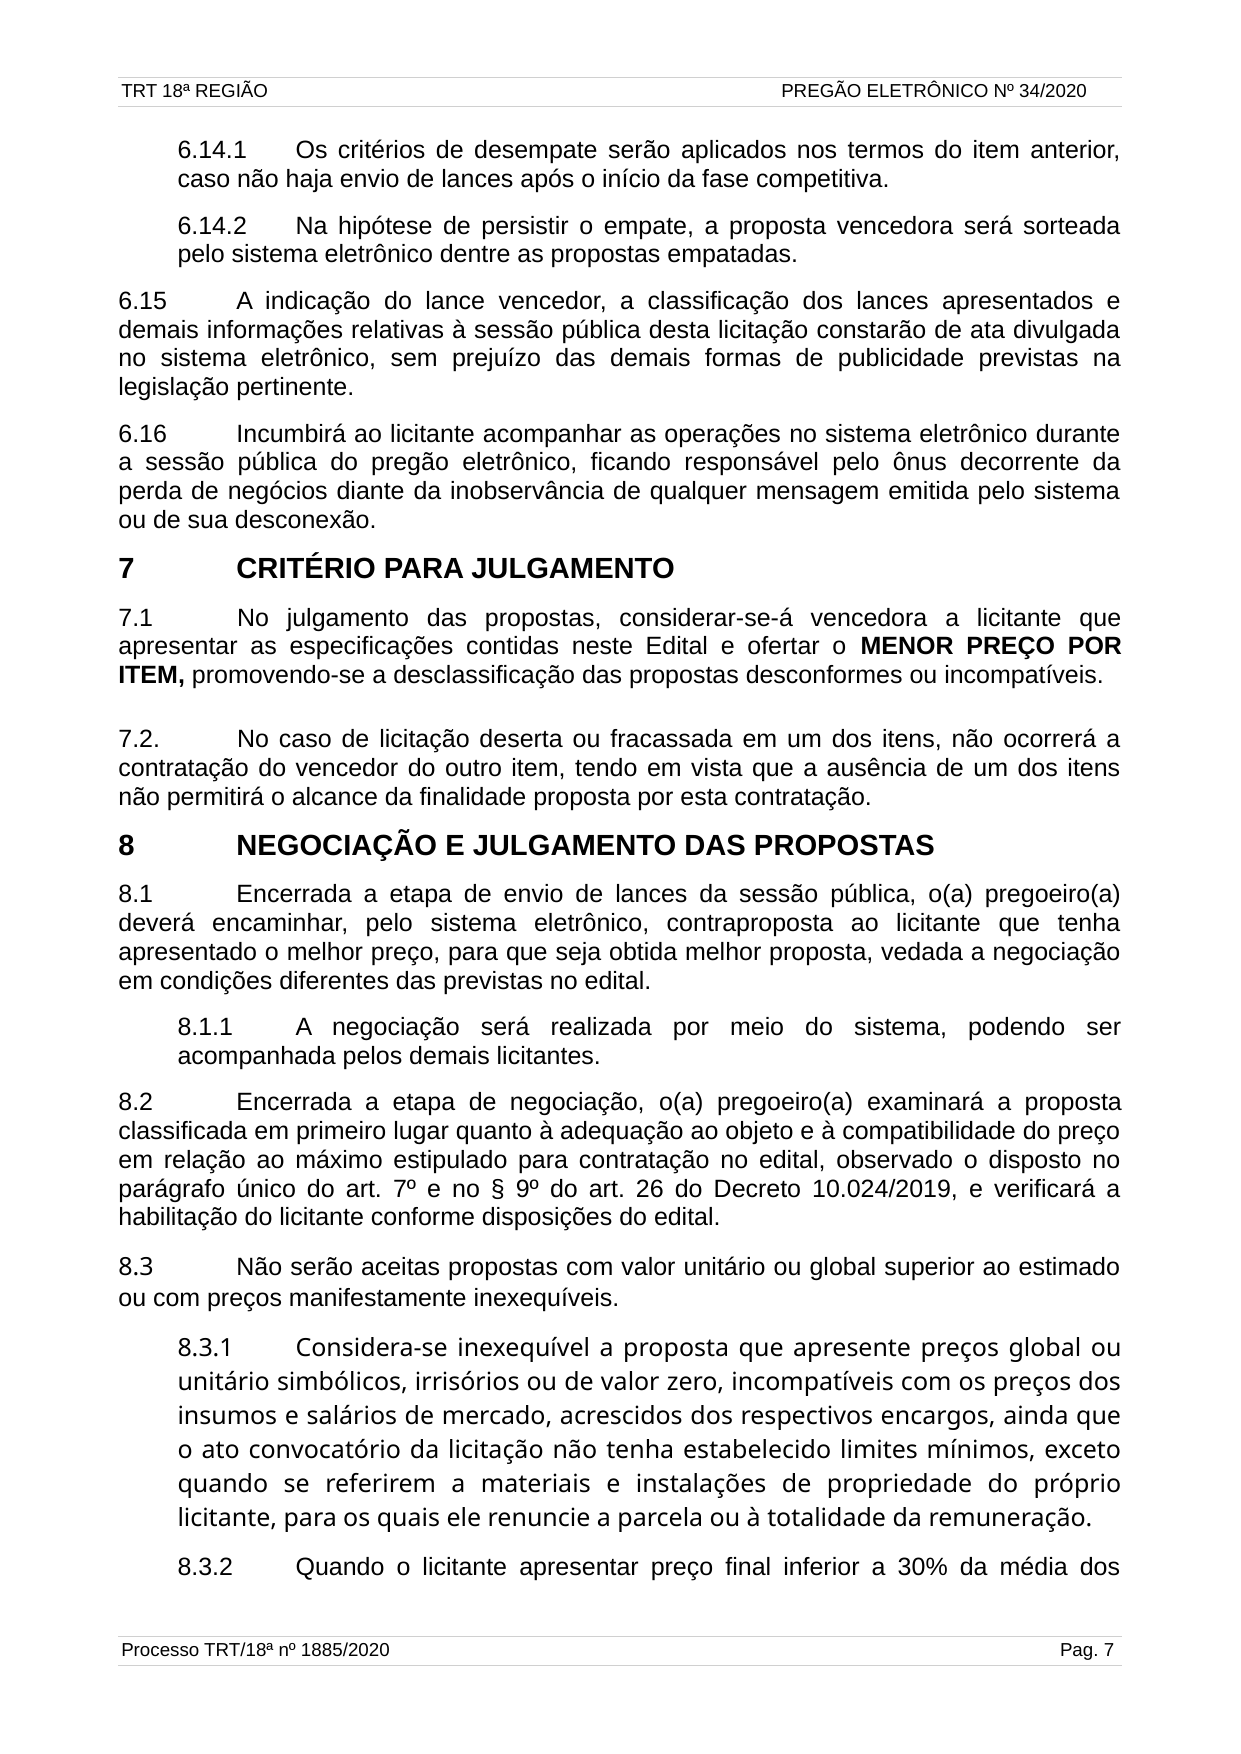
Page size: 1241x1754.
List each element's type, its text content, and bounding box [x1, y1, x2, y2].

text 7.2. No caso de licitação deserta ou fracassada em um dos itens, não ocorrerá a contratação do vencedor do outro item, tendo em vista que a ausência de um dos itens não permitirá o alcance da finalidade proposta por esta contratação. [118, 724, 1122, 811]
text 8.2 Encerrada a etapa de negociação, o(a) pregoeiro(a) examinará a proposta classificada em primeiro lugar quanto à adequação ao objeto e à compatibilidade do preço em relação ao máximo estipulado para contratação no edital, observado o disposto no parágrafo único do art. 7º e no § 9º do art. 26 do Decreto 10.024/2019, e verificará a habilitação do licitante conforme disposições do edital. [118, 1087, 1122, 1231]
text 8.1.1 A negociação será realizada por meio do sistema, podendo ser acompanhada pelos demais licitantes. [177, 1012, 1122, 1070]
text 8.3.1 Considera-se inexequível a proposta que apresente preços global ou unitário simbólicos, irrisórios ou de valor zero, incompatíveis com os preços dos insumos e salários de mercado, acrescidos dos respectivos encargos, ainda que o ato convocatório da licitação não tenha estabelecido limites mínimos, exceto quando se referirem a materiais e instalações de propriedade do próprio licitante, para os quais ele renuncie a parcela ou à totalidade da remuneração. [177, 1329, 1122, 1534]
text 6.15 A indicação do lance vencedor, a classificação dos lances apresentados e demais informações relativas à sessão pública desta licitação constarão de ata divulgada no sistema eletrônico, sem prejuízo das demais formas de publicidade previstas na legislação pertinente. [118, 286, 1122, 401]
text 6.14.1 Os critérios de desempate serão aplicados nos termos do item anterior, caso não haja envio de lances após o início da fase competitiva. [177, 136, 1122, 193]
text 7 CRITÉRIO PARA JULGAMENTO [118, 551, 1122, 585]
text 8.1 Encerrada a etapa de envio de lances da sessão pública, o(a) pregoeiro(a) deverá encaminhar, pelo sistema eletrônico, contraproposta ao licitante que tenha apresentado o melhor preço, para que seja obtida melhor proposta, vedada a negociação em condições diferentes das previstas no edital. [118, 879, 1122, 994]
text 7.1 No julgamento das propostas, considerar-se-á vencedora a licitante que apresentar as especificações contidas neste Edital e ofertar o MENOR PREÇO POR ITEM, promovendo-se a desclassificação das propostas desconformes ou incompatíveis. [118, 603, 1122, 689]
text 8.3.2 Quando o licitante apresentar preço final inferior a 30% da média dos [177, 1551, 1122, 1580]
text 6.16 Incumbirá ao licitante acompanhar as operações no sistema eletrônico durante a sessão pública do pregão eletrônico, ficando responsável pelo ônus decorrente da perda de negócios diante da inobservância de qualquer mensagem emitida pelo sistema ou de sua desconexão. [118, 419, 1122, 534]
text 6.14.2 Na hipótese de persistir o empate, a proposta vencedora será sorteada pelo sistema eletrônico dentre as propostas empatadas. [177, 211, 1122, 268]
text 8 NEGOCIAÇÃO E JULGAMENTO DAS PROPOSTAS [118, 828, 1122, 862]
text 8.3 Não serão aceitas propostas com valor unitário ou global superior ao estimado ou com preços manifestamente inexequíveis. [118, 1249, 1122, 1312]
